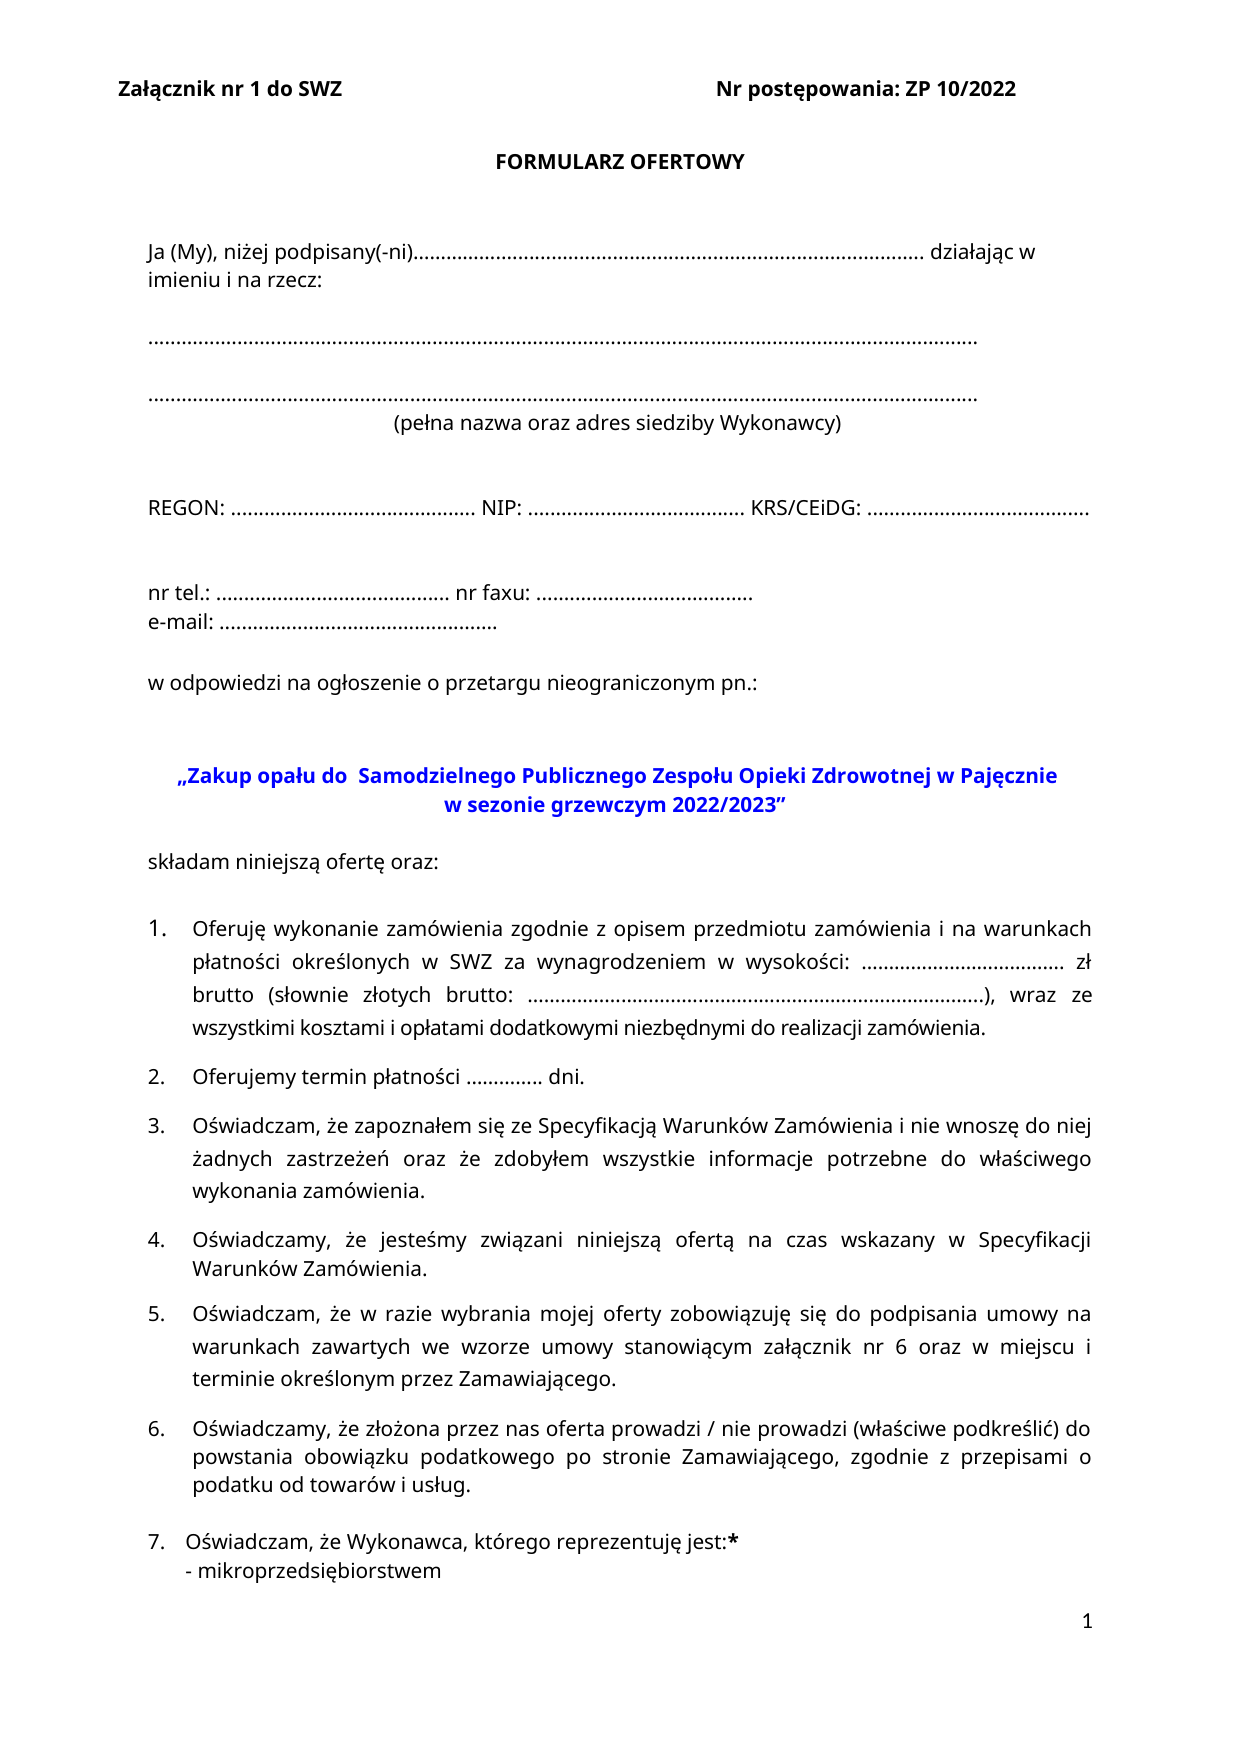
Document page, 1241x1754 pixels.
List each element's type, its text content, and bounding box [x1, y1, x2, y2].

text ..................................................................................................................................................... [148, 379, 1093, 408]
text (pełna nazwa oraz adres siedziby Wykonawcy) [148, 408, 1093, 436]
text „Zakup opału do Samodzielnego Publicznego Zespołu Opieki Zdrowotnej w Pajęcznie w sezonie grzewczym 2022/2023” [148, 761, 1093, 818]
text Załącznik nr 1 do SWZ Nr postępowania: ZP 10/2022 [118, 74, 1093, 102]
text w odpowiedzi na ogłoszenie o przetargu nieograniczonym pn.: [148, 668, 1093, 696]
text ..................................................................................................................................................... [148, 322, 1093, 351]
text e-mail: .................................................. [148, 607, 1093, 635]
text Ja (My), niżej podpisany(-ni)……………............................................................................. działając w imieniu i na rzecz: [148, 237, 1093, 294]
list Oświadczamy, że złożona przez nas oferta prowadzi / nie prowadzi (właściwe podkreślić) do powstania obowiązku podatkowego po stronie Zamawiającego, zgodnie z przepisami o podatku od towarów i usług. [148, 1414, 1093, 1499]
text FORMULARZ OFERTOWY [148, 147, 1093, 175]
list Oferuję wykonanie zamówienia zgodnie z opisem przedmiotu zamówienia i na warunkach płatności określonych w SWZ za wynagrodzeniem w wysokości: ………………………………. zł brutto (słownie złotych brutto: …………..…………..…………..………..…………………….…..), wraz ze wszystkimi kosztami i opłatami dodatkowymi niezbędnymi do realizacji zamówienia. [148, 912, 1093, 1041]
list Oświadczam, że Wykonawca, którego reprezentuję jest:* [148, 1527, 1093, 1556]
list Oświadczamy, że jesteśmy związani niniejszą ofertą na czas wskazany w Specyfikacji Warunków Zamówienia. [148, 1226, 1093, 1282]
text składam niniejszą ofertę oraz: [148, 847, 1093, 875]
text REGON: ............................................ NIP: ....................................... KRS/CEiDG: ........................................ [148, 493, 1093, 550]
list Oświadczam, że zapoznałem się ze Specyfikacją Warunków Zamówienia i nie wnoszę do niej żadnych zastrzeżeń oraz że zdobyłem wszystkie informacje potrzebne do właściwego wykonania zamówienia. [148, 1111, 1093, 1205]
text nr tel.: .......................................... nr faxu: ....................................... [148, 578, 1093, 607]
text - mikroprzedsiębiorstwem [185, 1556, 1093, 1584]
list Oświadczam, że w razie wybrania mojej oferty zobowiązuję się do podpisania umowy na warunkach zawartych we wzorze umowy stanowiącym załącznik nr 6 oraz w miejscu i terminie określonym przez Zamawiającego. [148, 1299, 1093, 1393]
list Oferujemy termin płatności ………….. dni. [148, 1062, 1093, 1090]
